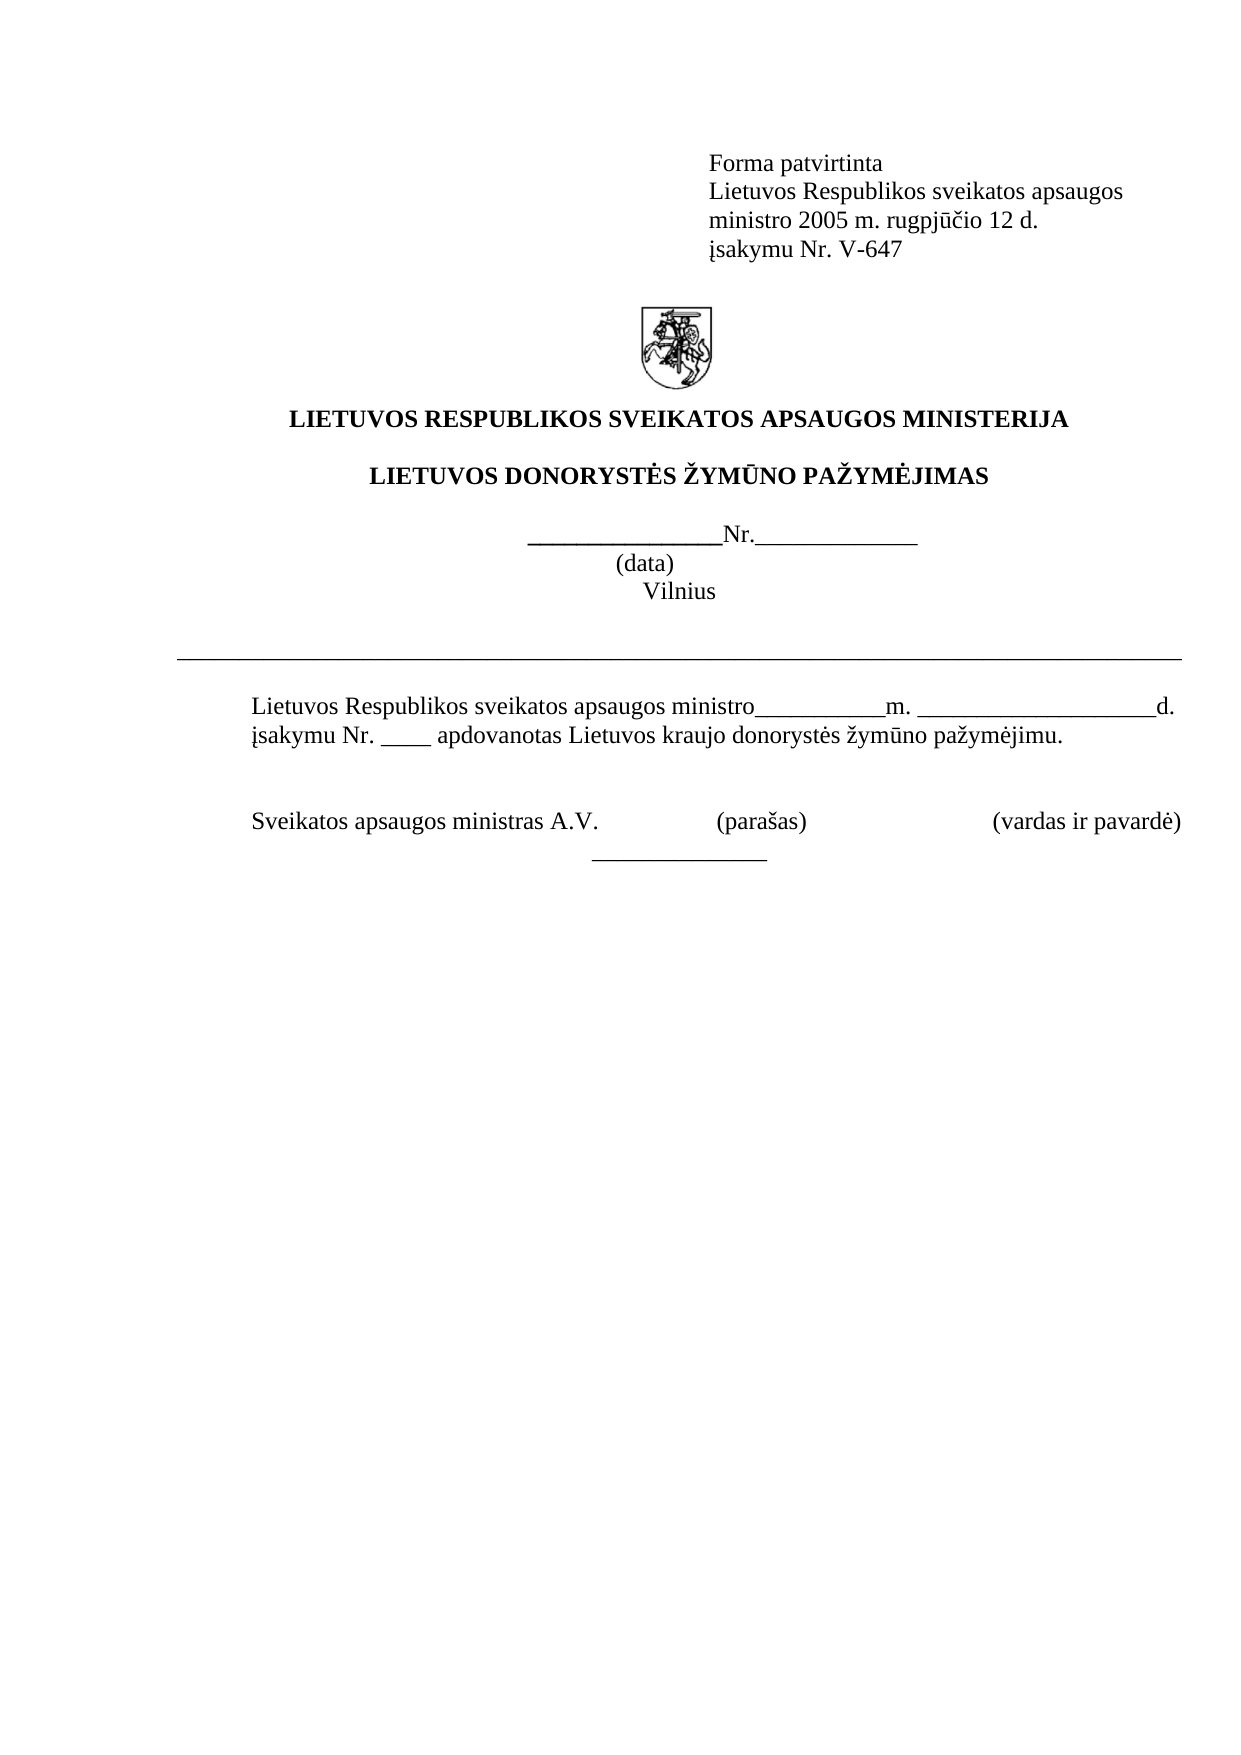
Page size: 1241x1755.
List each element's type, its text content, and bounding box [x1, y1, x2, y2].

text įsakymu Nr. ____ apdovanotas Lietuvos kraujo donorystės žymūno pažymėjimu. [177, 720, 1181, 749]
text Forma patvirtinta [177, 148, 1181, 176]
text Nr. [177, 519, 1181, 548]
text Lietuvos Respublikos sveikatos apsaugos ministro m. ___d. [177, 691, 1181, 720]
text ______________ [177, 835, 1181, 864]
text Sveikatos apsaugos ministras A.V. (parašas) (vardas ir pavardė) [177, 806, 1181, 835]
text ministro 2005 m. rugpjūčio 12 d. [177, 205, 1181, 234]
text įsakymu Nr. V-647 [177, 234, 1181, 263]
text (data) [177, 548, 1181, 576]
text LIETUVOS RESPUBLIKOS SVEIKATOS APSAUGOS MINISTERIJA [177, 404, 1181, 433]
text LIETUVOS DONORYSTĖS ŽYMŪNO PAŽYMĖJIMAS [177, 461, 1181, 490]
text Vilnius [177, 576, 1181, 605]
text Lietuvos Respublikos sveikatos apsaugos [177, 176, 1181, 205]
